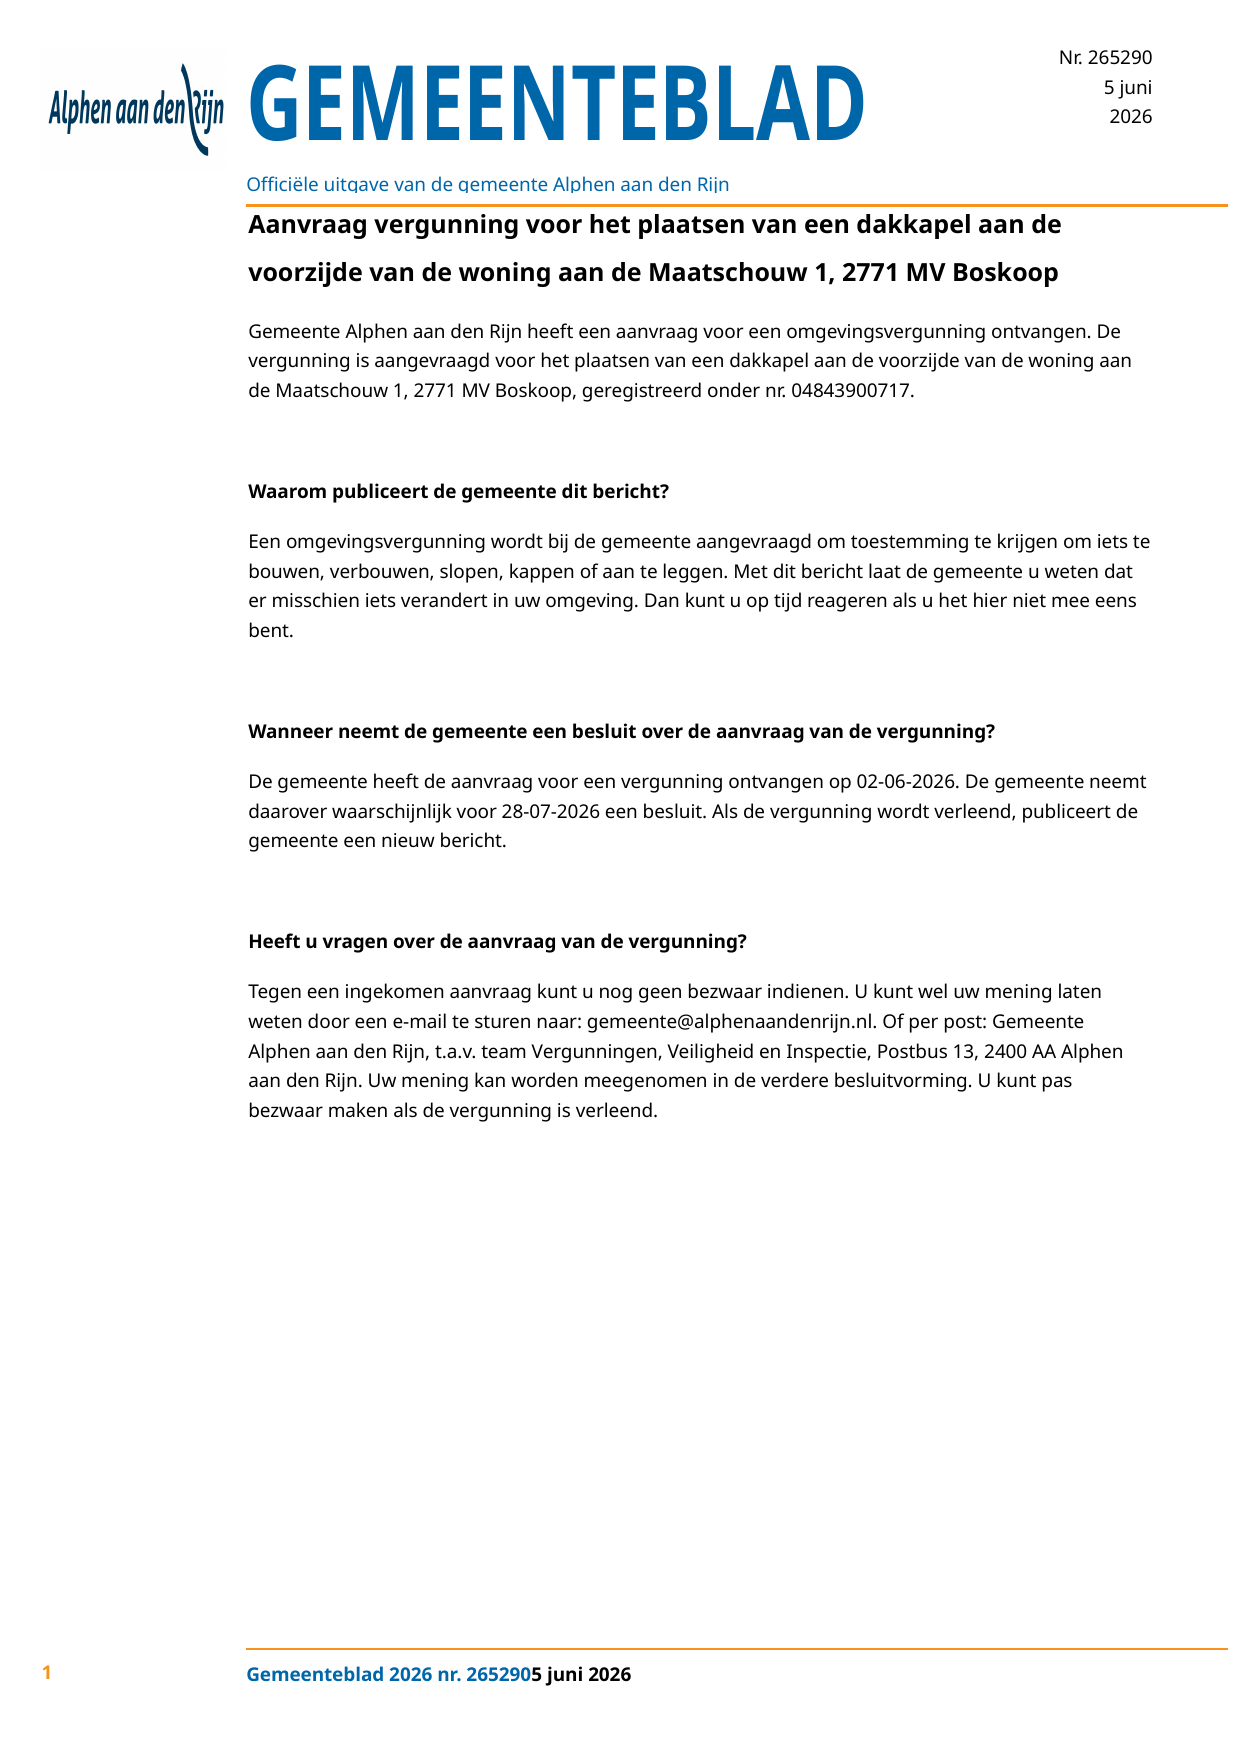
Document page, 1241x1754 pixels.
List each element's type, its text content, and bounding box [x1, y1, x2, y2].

text Tegen een ingekomen aanvraag kunt u nog geen bezwaar indienen. U kunt wel uw mening laten weten door een e-mail te sturen naar: gemeente@alphenaandenrijn.nl. Of per post: Gemeente Alphen aan den Rijn, t.a.v. team Vergunningen, Veiligheid en Inspectie, Postbus 13, 2400 AA Alphen aan den Rijn. Uw mening kan worden meegenomen in de verdere besluitvorming. U kunt pas bezwaar maken als de vergunning is verleend. [248, 979, 1152, 1123]
text Waarom publiceert de gemeente dit bericht? [248, 478, 1152, 504]
text Aanvraag vergunning voor het plaatsen van een dakkapel aan de voorzijde van de woning aan de Maatschouw 1, 2771 MV Boskoop [248, 207, 1152, 288]
picture [41, 47, 231, 172]
text De gemeente heeft de aanvraag voor een vergunning ontvangen op 02-06-2026. De gemeente neemt daarover waarschijnlijk voor 28-07-2026 een besluit. Als de vergunning wordt verleend, publiceert de gemeente een nieuw bericht. [248, 768, 1152, 853]
text Gemeente Alphen aan den Rijn heeft een aanvraag voor een omgevingsvergunning ontvangen. De vergunning is aangevraagd voor het plaatsen van een dakkapel aan de voorzijde van de woning aan de Maatschouw 1, 2771 MV Boskoop, geregistreerd onder nr. 04843900717. [248, 318, 1152, 403]
text Een omgevingsvergunning wordt bij de gemeente aangevraagd om toestemming te krijgen om iets te bouwen, verbouwen, slopen, kappen of aan te leggen. Met dit bericht laat de gemeente u weten dat er misschien iets verandert in uw omgeving. Dan kunt u op tijd reageren als u het hier niet mee eens bent. [248, 528, 1152, 643]
text Wanneer neemt de gemeente een besluit over de aanvraag van de vergunning? [248, 718, 1152, 744]
text Heeft u vragen over de aanvraag van de vergunning? [248, 928, 1152, 954]
